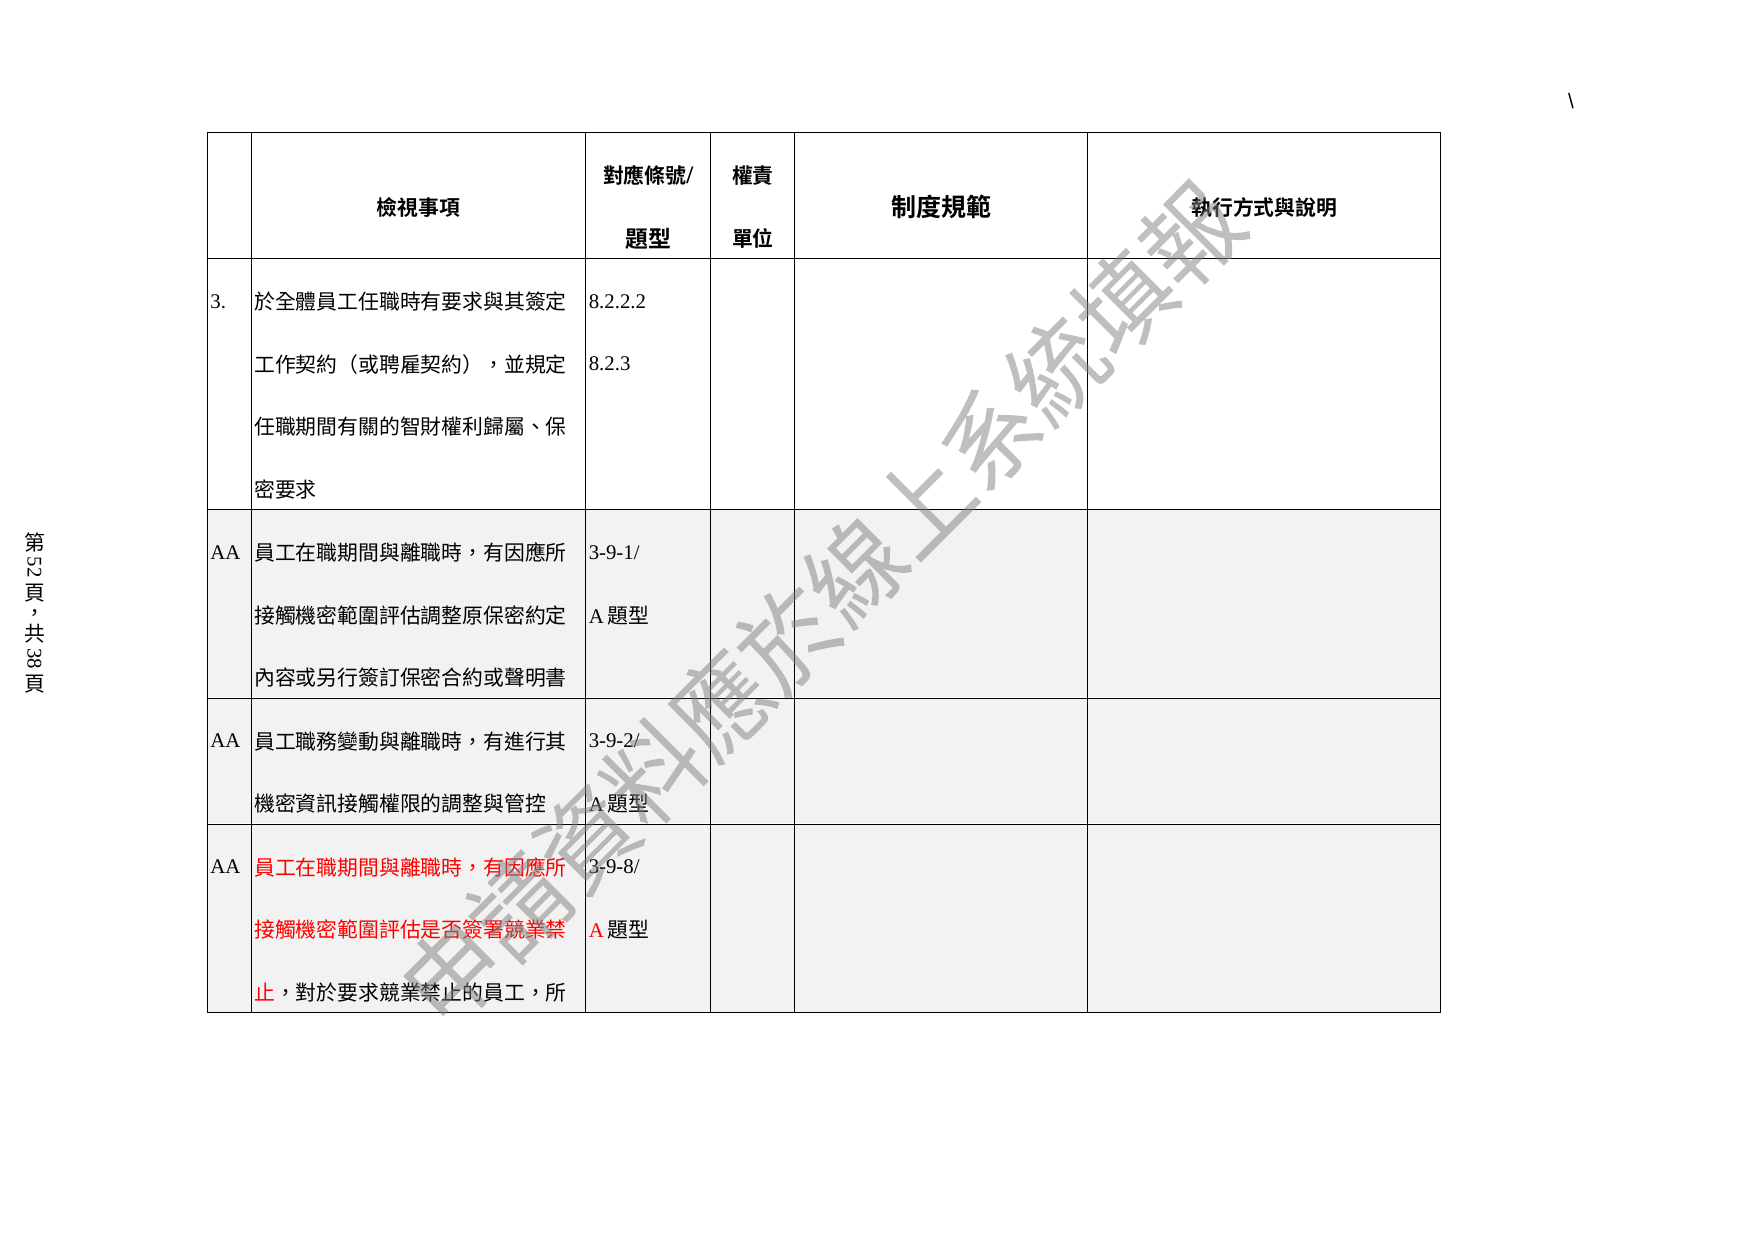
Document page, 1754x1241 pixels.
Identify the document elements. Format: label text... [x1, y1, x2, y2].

table_cell [1088, 259, 1103, 284]
table_cell [1118, 278, 1141, 301]
table_cell [795, 510, 1087, 697]
table_cell AA [208, 510, 251, 697]
table_cell [795, 665, 802, 682]
table_cell 員工職務變動與離職時，有進行其機密資訊接觸權限的調整與管控 [252, 699, 585, 823]
table_cell [711, 259, 794, 509]
table_cell [795, 259, 1087, 509]
table_cell [1088, 275, 1131, 330]
table_cell [712, 682, 723, 693]
table_cell [711, 699, 794, 823]
table_header 檢視事項 [252, 133, 585, 258]
table_cell [711, 510, 794, 697]
table_cell [1088, 699, 1440, 823]
table_cell [1088, 825, 1440, 1012]
table_cell [208, 259, 251, 509]
table_header 對應條號/ 題型 [586, 133, 710, 258]
table_header 執行方式與說明 [1088, 133, 1440, 258]
table_cell 3-9-8/ A題型 [586, 825, 710, 1012]
table_cell [779, 603, 794, 651]
table_cell AA [208, 825, 251, 1012]
table_cell [1088, 510, 1440, 697]
table_cell [711, 825, 794, 1012]
table_cell AA [208, 699, 251, 823]
table_cell [769, 646, 794, 697]
table_cell 3-9-1/ A題型 [586, 510, 710, 697]
table_cell 員工在職期間與離職時，有因應所接觸機密範圍評估是否簽署競業禁止，對於要求競業禁止的員工，所 [252, 825, 585, 1012]
table_header 制度規範 [795, 133, 1087, 258]
table_cell 於全體員工任職時有要求與其簽定工作契約（或聘雇契約），並規定任職期間有關的智財權利歸屬、保密要求 [252, 259, 585, 509]
table_cell [720, 689, 730, 697]
table_header [208, 133, 251, 258]
table_cell [1126, 285, 1149, 308]
table_cell [1111, 270, 1134, 293]
table_cell 8.2.2.2 8.2.3 [586, 259, 710, 509]
table_cell 員工在職期間與離職時，有因應所接觸機密範圍評估調整原保密約定內容或另行簽訂保密合約或聲明書 [252, 510, 585, 697]
table_cell 3-9-2/ A題型 [586, 699, 710, 823]
table_header 權責 單位 [711, 133, 794, 258]
table_cell [795, 699, 1087, 823]
table_cell [931, 510, 961, 525]
table_cell [1134, 293, 1157, 316]
table_cell [1088, 259, 1440, 509]
table_cell [726, 699, 737, 708]
table_cell [795, 825, 1087, 1012]
